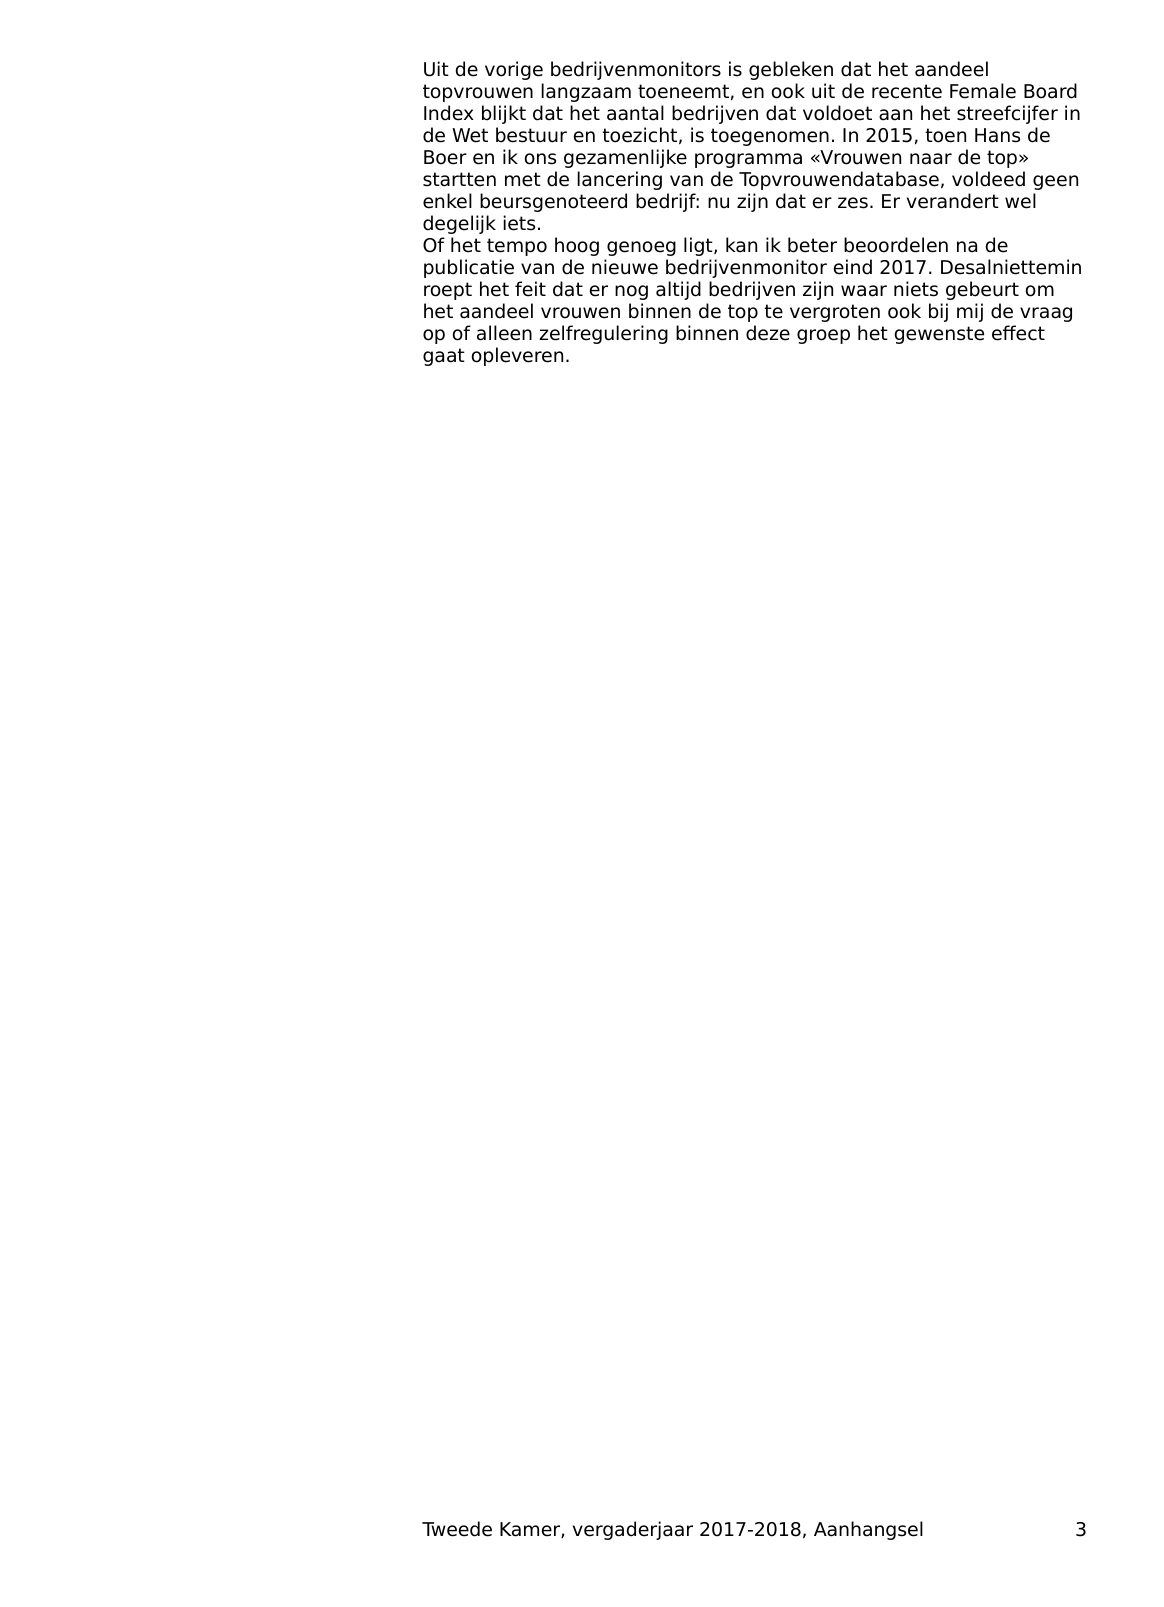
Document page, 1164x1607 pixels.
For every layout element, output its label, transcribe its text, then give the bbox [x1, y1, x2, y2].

text Of het tempo hoog genoeg ligt, kan ik beter beoordelen na de publicatie van de nieuwe bedrijvenmonitor eind 2017. Desalniettemin roept het feit dat er nog altijd bedrijven zijn waar niets gebeurt om het aandeel vrouwen binnen de top te vergroten ook bij mij de vraag op of alleen zelfregulering binnen deze groep het gewenste effect gaat opleveren. [422, 235, 1087, 367]
text Uit de vorige bedrijvenmonitors is gebleken dat het aandeel topvrouwen langzaam toeneemt, en ook uit de recente Female Board Index blijkt dat het aantal bedrijven dat voldoet aan het streefcijfer in de Wet bestuur en toezicht, is toegenomen. In 2015, toen Hans de Boer en ik ons gezamenlijke programma «Vrouwen naar de top» startten met de lancering van de Topvrouwendatabase, voldeed geen enkel beursgenoteerd bedrijf: nu zijn dat er zes. Er verandert wel degelijk iets. [422, 59, 1087, 235]
